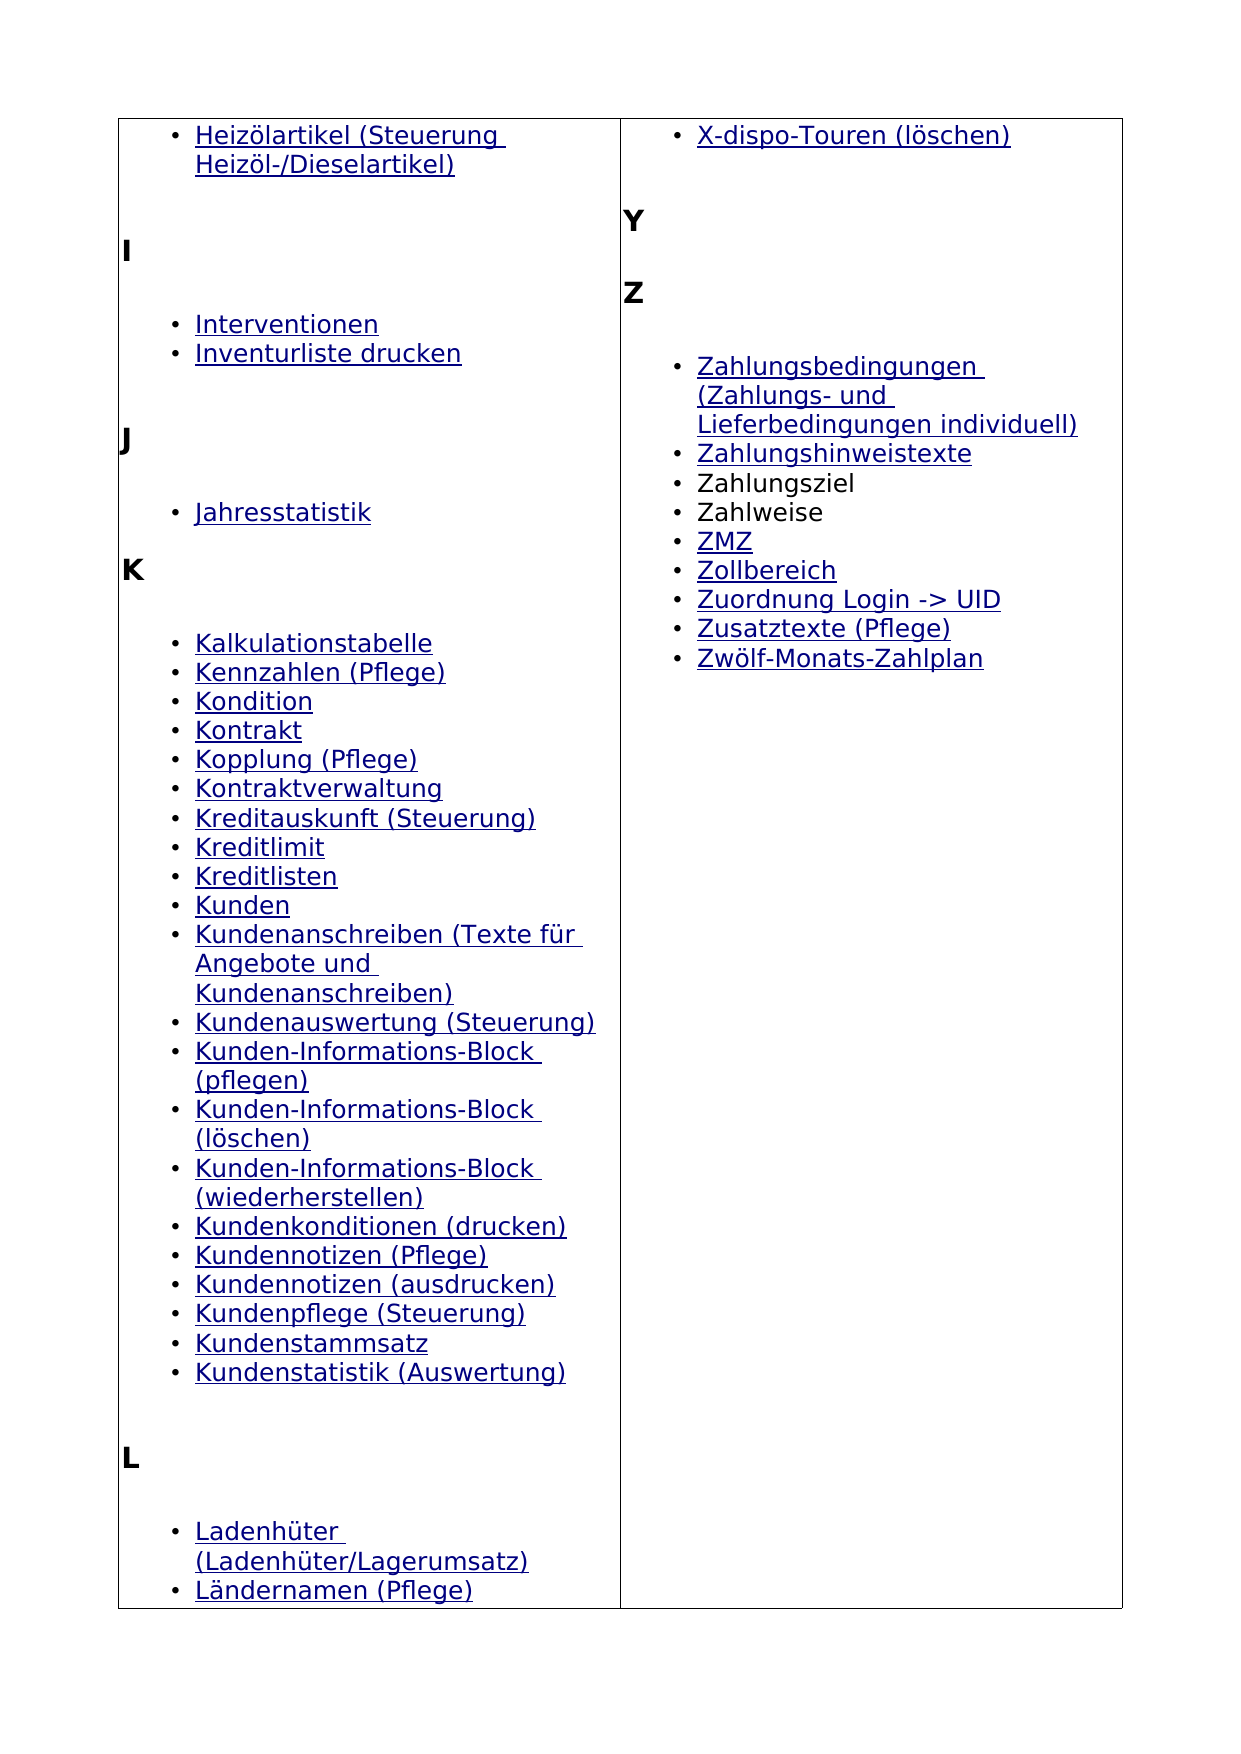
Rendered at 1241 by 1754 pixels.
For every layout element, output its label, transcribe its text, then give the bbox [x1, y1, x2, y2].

table_header M Mailadressen Mandat Matchcode Mengenkontrolle N Notizen Nichtbezieher Nichtbezugsstatistik Nichtbezug 10-Jahresauswertung O Offene Posten (Anzeige) Offene Posten (Liste aus Kundenselektion) Ortetabelle (Pflege) Ortetabelle (Übernahme in Kundenstamm) P Passwort (Programmpasswortpflege) Partienauswertung Partienauswertung (Steuerung) Periodische Lieferungen Periodische Lieferungen (Archivauswertung) Preisanfragen(Kontrolle) Preisliste drucken Preispflege (generell) Produktionsauftrag Programmpasswortpflege Protokollsystem Provisionsempfänger Q R Rechnungsdruck (Steuerung) Rechnungsnummer Rechnungstexte Renner/Penner Kunden Rohertrag nach Verkäufer (Hitliste) S Saldo Schmierstoff-Disposition Schmierstoff (Frachtmatrix, Entfernungswerk Liter/Kilometer-Matrix) Selektionsstatus SEPA SEPA-Basis-Lastschrift SEPA-Eillastschrift SEPA-Firmen-Lastschrift SEPA-Mandat SEPA-XML-Archiv Server Stammdatenpflege Fahrer Stammdatenpflege TKW Stammdatenpflege Verkäufer Sonderpreise (Pflege) Sonderpreis-Automatik (Steuerung) Sonderpreise (drucken) Sonderselektion Spediteure (Pflege) Statusbar Steuerlager Storno Strom/Gas-Angebot (Auswertung S/G-A.) Strom/Gas-Tarife (Pflege) Stückliste Stücklisten (importieren) Systemvoraussetzungen T Tankwagen (Pflege) T-Aufträge Teamviewer Teilaufträge Telefonbuch Telefonverkauf (Steuerung) Textbausteine (Pflege) ThinClient Titelleiste TKA Stammdatenpflege TKW-Beladung (Fahrzeugbeladung) TKW Stammdatenpflege Tourenplanung (allg.) Tourenplanung U Untergruppe Update User User-Id (Zuordnung Login -> UID) V Verkäufer Verkäuferstamm Verweildauer (Bewegungsdaten) Vorfrachttabelle (Pflege) W Wareneingangsrechnung Wechselkurse (Fremdwährung) Werbebriefe (Pflege) Werbetexte (Faktura) X X-daten für X-oil X-map (Steuerung Dispo-Automatismen) X-dispo-Touren (löschen) Y Z Zahlungsbedingungen (Zahlungs- und Lieferbedingungen individuell) Zahlungshinweistexte Zahlungsziel Zahlweise ZMZ Zollbereich Zuordnung Login -> UID Zusatztexte (Pflege) Zwölf-Monats-Zahlplan [621, 119, 1122, 1608]
table_header A Abbuchung Abgabe-Arten Abnehmergruppen (Pflege) Abrechnung Absatzliste 1 Absatzliste 2 (artikelorientiert) Absatzliste 3 (bis Tag) ACU ThinClient Administration (allg.) Administration Benutzer/Gruppen ADR Aktionskennzeichen (Pflege) Angebot Angebot (Texte für Angebote und Kundenanschreiben) Angebotsüberwachung Anredeschlüssel (Pflege) Archivierung X-oil-Faktura Archivsätze (Löschen doppelter Archivsätze) Artikeldaten (individuell) Artikelgruppe Artikelinfotexte (Import A.) Artikelselektion Artikelstammsatz Auftragsbestätigung Auswertungen (Einfache Auswertungen und Sortierungen) B B2B-Lastschriften B2B-Mandate Banken Bankangaben Bankarbeitstage Benutzer (Administration Benutzer/Gruppen Bestandsführung Bestellbestand nach Orten Bestelleingang (Liste täglicher BE) Bestellübersicht Bestellungen (Korrektur) Betriebsstätte (Übersicht) Betriebsstätte (Detailansicht) Bewegungsdaten (Verweildauer) Bezugsüberwachung Bonitätssteuerung Branchen (Pflege) C Client COR1-Lastschriften COR1-Mandate CORE-Lastschriften CORE-Mandate D Datenexport Dialogstatistik (kummuliert) Dieselartikel (Steuerung Heizöl-/Dieselartikel) Direktfaktura Dispo-Automatismen (X-map, Steuerung Dispo-Automatismen) Drucker (Einstellungen) E Einfache Auswertungen (und Sortierungen) Einstandspreis Einstandspreis (Pflege) Einstandspreis (Berechnung durschn. Tages-EPR) Ek-Preis/Marge (Faktura Kontrolle) E-Mailadressen Entfernungswerk Liter/Kilometer-Matrix (Frachtmatrix Schmierstoffe Erlösgruppe Exceptions F Fällige Lastschriften Fahrer Fahrerstamm pflegen Fahrzeugbeladung Faktura Faktura (Archivierung) Fakturadaten korrigieren Faktura Kontrolle Ek-Preis/Marge Faktura Werbetexte Fenster Festfracht (Pflege) Festmengen Fibu-Schnittstelle Finanzbuchhaltung Firma Firmenadresse (Lieferscheinadresse, LAS/UBW) Firmennotiz (Pflege) Firmenverbund (Pflege) Frachtgutschriften Frachtmatrix (Schmierstoffe, Entfernungswerk Liter/Kilometer-Matrix) Fremdsprachentexte Fremdwährung (Wechselkurse) Funktionstasten G Gas (Strom/Gas-Angebot (Auswertung S/G-A.)) Gasvergleich (individuelle Texte) Gebindearten (Pflege) GGAV (Pflege individueller Texte) GGVS (Pflege individueller Texte) Gruppen (Administration Benutzer/Gruppen Gutschrift Gutschriftentexte H Hauptgruppe Heizölartikel (Steuerung Heizöl-/Dieselartikel) I Interventionen Inventurliste drucken J Jahresstatistik K Kalkulationstabelle Kennzahlen (Pflege) Kondition Kontrakt Kopplung (Pflege) Kontraktverwaltung Kreditauskunft (Steuerung) Kreditlimit Kreditlisten Kunden Kundenanschreiben (Texte für Angebote und Kundenanschreiben) Kundenauswertung (Steuerung) Kunden-Informations-Block (pflegen) Kunden-Informations-Block (löschen) Kunden-Informations-Block (wiederherstellen) Kundenkonditionen (drucken) Kundennotizen (Pflege) Kundennotizen (ausdrucken) Kundenpflege (Steuerung) Kundenstammsatz Kundenstatistik (Auswertung) L Ladenhüter (Ladenhüter/Lagerumsatz) Ländernamen (Pflege) Lagerabgang Lagerabgang (Korrektur) Lagerbestand anzeigen Lagerbestandsliste Lagerkorrektur Lagerliste mit Bestandsfortschreibung Lagerumsatz (Ladenhüter/Lagerumsatz) Lagerzugang (Korrektur) Lagerzugangsliste Landwirtshaftnachweise (zusätzliche Heizöl- und Dieselartikel) Lastschrift Lastschriften (Druck fälliger Lastschriften) Laufende Nummern (Bestell-, Rechnungs- und Lieferscheinnummern, MWST-Sätze etc.) Leergut-Stammsatz Leergut Leihinventar (Pflege) Leihinventar (Selektion) Lieferadressen (Anzeige im TV) Lieferant (Pflege, Kurzform) Lieferbedingungen (Zahlungs- und Lieferbedingungen individuell) Lieferscheinadresse (Firmenadresse, LAS/UBW) Lieferscheine (Steuerung) Lieferscheine (nach)drucken Listen (Einstellungen) Listenverwaltung Löschen doppelter Archivsätze Löschliste Nichtbezieher Login (Zuordnung Login -> UID) [119, 119, 620, 1608]
